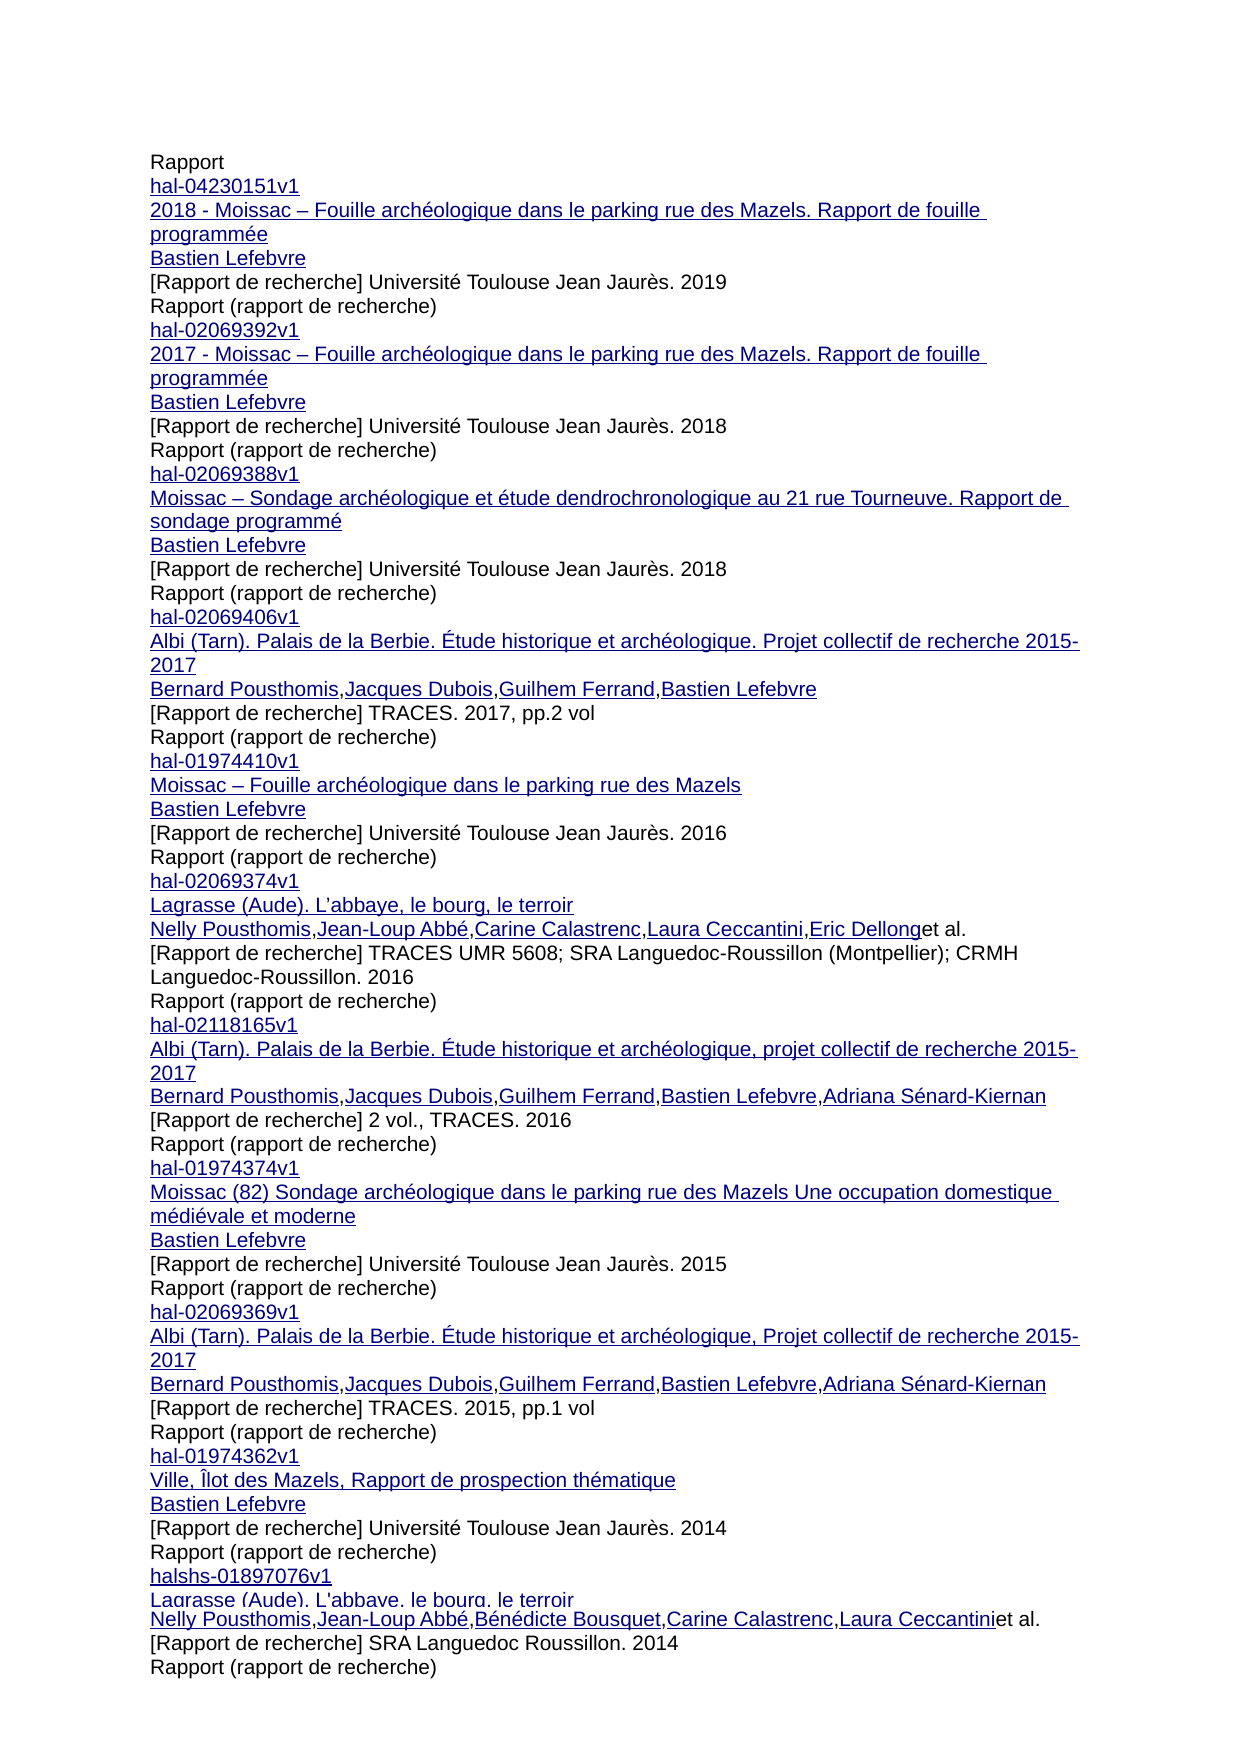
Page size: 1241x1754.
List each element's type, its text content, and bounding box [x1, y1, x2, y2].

table_cell Ville, Îlot des Mazels, Rapport de prospection thématique Bastien Lefebvre [Rapport de recherche] Université Toulouse Jean Jaurès. 2014 Rapport (rapport de recherche) halshs-01897076v1 [150, 1468, 1090, 1587]
table_cell Lagrasse (Aude). L’abbaye, le bourg, le terroir Nelly Pousthomis,Jean-Loup Abbé,Carine Calastrenc,Laura Ceccantini,Eric Dellonget al. [Rapport de recherche] TRACES UMR 5608; SRA Languedoc-Roussillon (Montpellier); CRMH Languedoc-Roussillon. 2016 Rapport (rapport de recherche) hal-02118165v1 [150, 893, 1090, 1036]
table_cell 2017 - Moissac – Fouille archéologique dans le parking rue des Mazels. Rapport de fouille programmée Bastien Lefebvre [Rapport de recherche] Université Toulouse Jean Jaurès. 2018 Rapport (rapport de recherche) hal-02069388v1 [150, 342, 1090, 485]
table_cell Moissac (82) Sondage archéologique dans le parking rue des Mazels Une occupation domestique médiévale et moderne Bastien Lefebvre [Rapport de recherche] Université Toulouse Jean Jaurès. 2015 Rapport (rapport de recherche) hal-02069369v1 [150, 1180, 1090, 1324]
table_cell Moissac – Fouille archéologique dans le parking rue des Mazels Bastien Lefebvre [Rapport de recherche] Université Toulouse Jean Jaurès. 2016 Rapport (rapport de recherche) hal-02069374v1 [150, 773, 1090, 893]
table_header Rapport hal-04230151v1 [150, 150, 1090, 198]
table_cell Moissac – Sondage archéologique et étude dendrochronologique au 21 rue Tourneuve. Rapport de sondage programmé Bastien Lefebvre [Rapport de recherche] Université Toulouse Jean Jaurès. 2018 Rapport (rapport de recherche) hal-02069406v1 [150, 485, 1090, 629]
table_cell Albi (Tarn). Palais de la Berbie. Étude historique et archéologique, Projet collectif de recherche 2015-2017 Bernard Pousthomis,Jacques Dubois,Guilhem Ferrand,Bastien Lefebvre,Adriana Sénard-Kiernan [Rapport de recherche] TRACES. 2015, pp.1 vol Rapport (rapport de recherche) hal-01974362v1 [150, 1324, 1090, 1468]
table_cell Albi (Tarn). Palais de la Berbie. Étude historique et archéologique, projet collectif de recherche 2015-2017 Bernard Pousthomis,Jacques Dubois,Guilhem Ferrand,Bastien Lefebvre,Adriana Sénard-Kiernan [Rapport de recherche] 2 vol., TRACES. 2016 Rapport (rapport de recherche) hal-01974374v1 [150, 1036, 1090, 1180]
table_cell Lagrasse (Aude). L'abbaye, le bourg, le terroir Nelly Pousthomis,Jean-Loup Abbé,Bénédicte Bousquet,Carine Calastrenc,Laura Ceccantiniet al. [Rapport de recherche] SRA Languedoc Roussillon. 2014 Rapport (rapport de recherche) [150, 1588, 1090, 1679]
table_cell 2018 - Moissac – Fouille archéologique dans le parking rue des Mazels. Rapport de fouille programmée Bastien Lefebvre [Rapport de recherche] Université Toulouse Jean Jaurès. 2019 Rapport (rapport de recherche) hal-02069392v1 [150, 198, 1090, 342]
table_cell Albi (Tarn). Palais de la Berbie. Étude historique et archéologique. Projet collectif de recherche 2015-2017 Bernard Pousthomis,Jacques Dubois,Guilhem Ferrand,Bastien Lefebvre [Rapport de recherche] TRACES. 2017, pp.2 vol Rapport (rapport de recherche) hal-01974410v1 [150, 629, 1090, 773]
